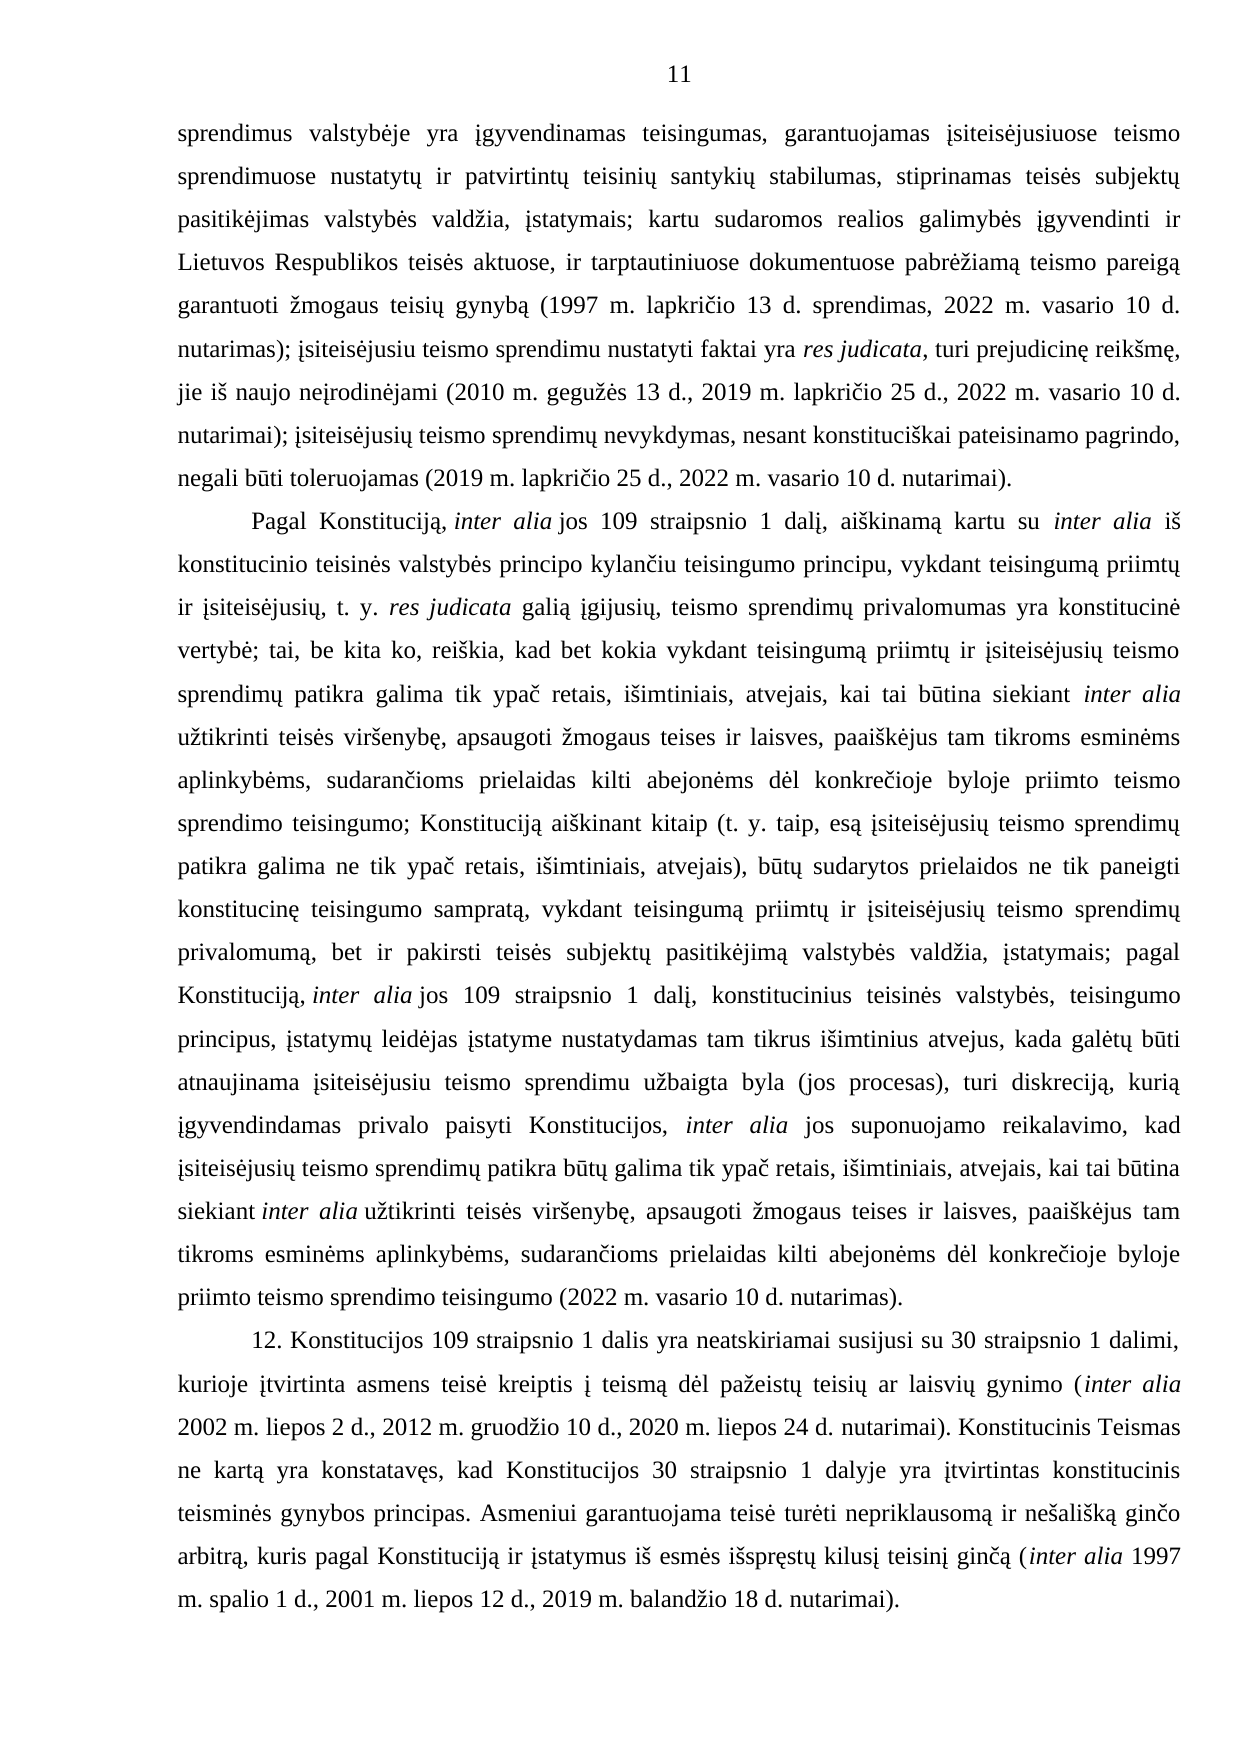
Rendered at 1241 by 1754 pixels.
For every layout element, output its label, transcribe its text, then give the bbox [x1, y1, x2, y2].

text Pagal Konstituciją, inter alia jos 109 straipsnio 1 dalį, aiškinamą kartu su inter alia iš konstitucinio teisinės valstybės principo kylančiu teisingumo principu, vykdant teisingumą priimtų ir įsiteisėjusių, t. y. res judicata galią įgijusių, teismo sprendimų privalomumas yra konstitucinė vertybė; tai, be kita ko, reiškia, kad bet kokia vykdant teisingumą priimtų ir įsiteisėjusių teismo sprendimų patikra galima tik ypač retais, išimtiniais, atvejais, kai tai būtina siekiant inter alia užtikrinti teisės viršenybę, apsaugoti žmogaus teises ir laisves, paaiškėjus tam tikroms esminėms aplinkybėms, sudarančioms prielaidas kilti abejonėms dėl konkrečioje byloje priimto teismo sprendimo teisingumo; Konstituciją aiškinant kitaip (t. y. taip, esą įsiteisėjusių teismo sprendimų patikra galima ne tik ypač retais, išimtiniais, atvejais), būtų sudarytos prielaidos ne tik paneigti konstitucinę teisingumo sampratą, vykdant teisingumą priimtų ir įsiteisėjusių teismo sprendimų privalomumą, bet ir pakirsti teisės subjektų pasitikėjimą valstybės valdžia, įstatymais; pagal Konstituciją, inter alia jos 109 straipsnio 1 dalį, konstitucinius teisinės valstybės, teisingumo principus, įstatymų leidėjas įstatyme nustatydamas tam tikrus išimtinius atvejus, kada galėtų būti atnaujinama įsiteisėjusiu teismo sprendimu užbaigta byla (jos procesas), turi diskreciją, kurią įgyvendindamas privalo paisyti Konstitucijos, inter alia jos suponuojamo reikalavimo, kad įsiteisėjusių teismo sprendimų patikra būtų galima tik ypač retais, išimtiniais, atvejais, kai tai būtina siekiant inter alia užtikrinti teisės viršenybę, apsaugoti žmogaus teises ir laisves, paaiškėjus tam tikroms esminėms aplinkybėms, sudarančioms prielaidas kilti abejonėms dėl konkrečioje byloje priimto teismo sprendimo teisingumo (2022 m. vasario 10 d. nutarimas). [177, 506, 1181, 1311]
text 12. Konstitucijos 109 straipsnio 1 dalis yra neatskiriamai susijusi su 30 straipsnio 1 dalimi, kurioje įtvirtinta asmens teisė kreiptis į teismą dėl pažeistų teisių ar laisvių gynimo (inter alia 2002 m. liepos 2 d., 2012 m. gruodžio 10 d., 2020 m. liepos 24 d. nutarimai). Konstitucinis Teismas ne kartą yra konstatavęs, kad Konstitucijos 30 straipsnio 1 dalyje yra įtvirtintas konstitucinis teisminės gynybos principas. Asmeniui garantuojama teisė turėti nepriklausomą ir nešališką ginčo arbitrą, kuris pagal Konstituciją ir įstatymus iš esmės išspręstų kilusį teisinį ginčą (inter alia 1997 m. spalio 1 d., 2001 m. liepos 12 d., 2019 m. balandžio 18 d. nutarimai). [177, 1326, 1181, 1613]
text sprendimus valstybėje yra įgyvendinamas teisingumas, garantuojamas įsiteisėjusiuose teismo sprendimuose nustatytų ir patvirtintų teisinių santykių stabilumas, stiprinamas teisės subjektų pasitikėjimas valstybės valdžia, įstatymais; kartu sudaromos realios galimybės įgyvendinti ir Lietuvos Respublikos teisės aktuose, ir tarptautiniuose dokumentuose pabrėžiamą teismo pareigą garantuoti žmogaus teisių gynybą (1997 m. lapkričio 13 d. sprendimas, 2022 m. vasario 10 d. nutarimas); įsiteisėjusiu teismo sprendimu nustatyti faktai yra res judicata, turi prejudicinę reikšmę, jie iš naujo neįrodinėjami (2010 m. gegužės 13 d., 2019 m. lapkričio 25 d., 2022 m. vasario 10 d. nutarimai); įsiteisėjusių teismo sprendimų nevykdymas, nesant konstituciškai pateisinamo pagrindo, negali būti toleruojamas (2019 m. lapkričio 25 d., 2022 m. vasario 10 d. nutarimai). [177, 118, 1181, 492]
